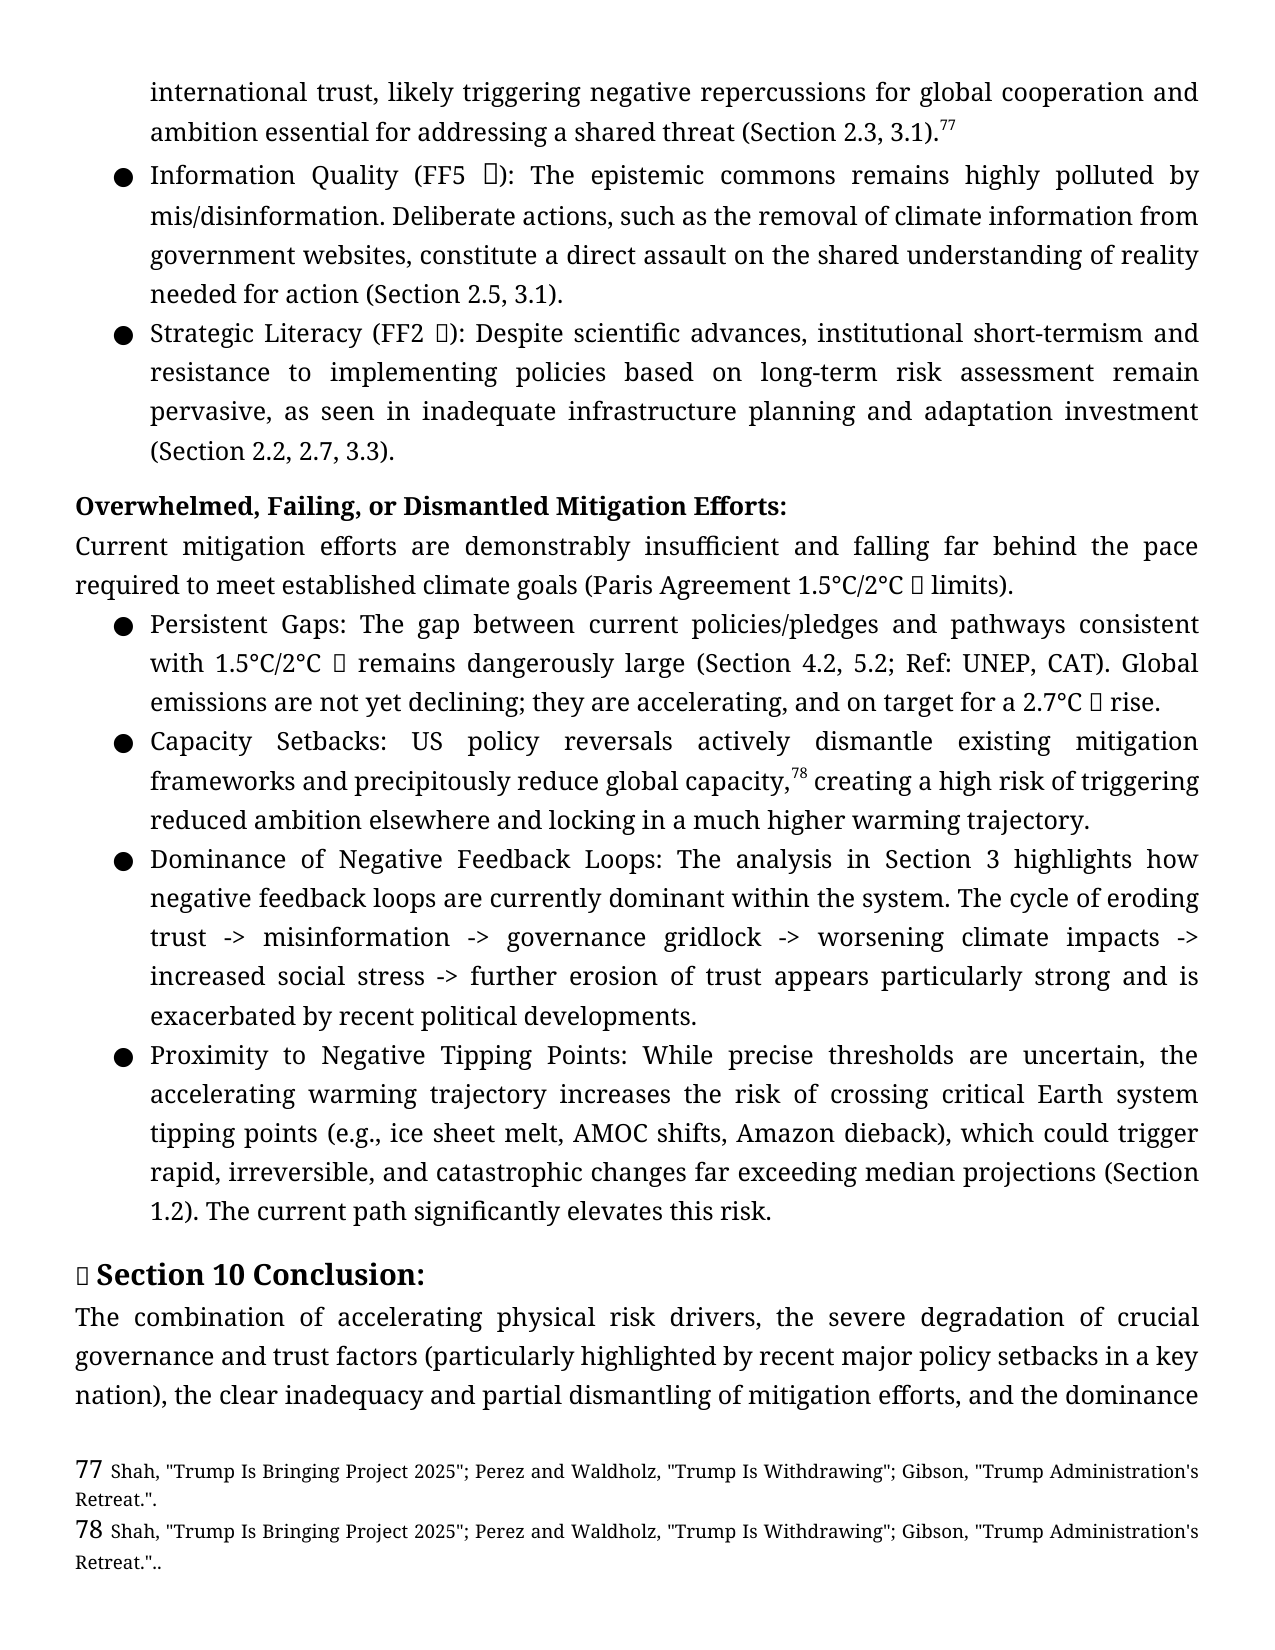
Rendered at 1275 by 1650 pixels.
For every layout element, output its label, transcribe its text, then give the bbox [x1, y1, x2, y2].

list Persistent Gaps: The gap between current policies/pledges and pathways consistent with 1.5°C/2°C 🔥 remains dangerously large (Section 4.2, 5.2; Ref: UNEP, CAT). Global emissions are not yet declining; they are accelerating, and on target for a 2.7°C 🔥 rise. [112, 606, 1200, 719]
list Shah, "Trump Is Bringing Project 2025"; Perez and Waldholz, "Trump Is Withdrawing"; Gibson, "Trump Administration's Retreat.".. [75, 1512, 1200, 1575]
text The combination of accelerating physical risk drivers, the severe degradation of crucial governance and trust factors (particularly highlighted by recent major policy setbacks in a key nation), the clear inadequacy and partial dismantling of mitigation efforts, and the dominance [75, 1299, 1200, 1412]
subtitle 🔥 Section 10 Conclusion: [75, 1254, 1200, 1294]
text Current mitigation efforts are demonstrably insufficient and falling far behind the pace required to meet established climate goals (Paris Agreement 1.5°C/2°C 🔥 limits). [75, 528, 1200, 601]
list international trust, likely triggering negative repercussions for global cooperation and ambition essential for addressing a shared threat (Section 2.3, 3.1). [112, 75, 1200, 148]
list Proximity to Negative Tipping Points: While precise thresholds are uncertain, the accelerating warming trajectory increases the risk of crossing critical Earth system tipping points (e.g., ice sheet melt, AMOC shifts, Amazon dieback), which could trigger rapid, irreversible, and catastrophic changes far exceeding median projections (Section 1.2). The current path significantly elevates this risk. [112, 1037, 1200, 1228]
list Information Quality (FF5 📀): The epistemic commons remains highly polluted by mis/disinformation. Deliberate actions, such as the removal of climate information from government websites, constitute a direct assault on the shared understanding of reality needed for action (Section 2.5, 3.1). [112, 153, 1200, 311]
list Capacity Setbacks: US policy reversals actively dismantle existing mitigation frameworks and precipitously reduce global capacity, creating a high risk of triggering reduced ambition elsewhere and locking in a much higher warming trajectory. [112, 724, 1200, 836]
list Shah, "Trump Is Bringing Project 2025"; Perez and Waldholz, "Trump Is Withdrawing"; Gibson, "Trump Administration's Retreat.". [75, 1452, 1200, 1512]
list Strategic Literacy (FF2 🔎): Despite scientific advances, institutional short-termism and resistance to implementing policies based on long-term risk assessment remain pervasive, as seen in inadequate infrastructure planning and adaptation investment (Section 2.2, 2.7, 3.3). [112, 316, 1200, 467]
subtitle Overwhelmed, Failing, or Dismantled Mitigation Efforts: [75, 489, 1200, 523]
list Dominance of Negative Feedback Loops: The analysis in Section 3 highlights how negative feedback loops are currently dominant within the system. The cycle of eroding trust -> misinformation -> governance gridlock -> worsening climate impacts -> increased social stress -> further erosion of trust appears particularly strong and is exacerbated by recent political developments. [112, 841, 1200, 1032]
